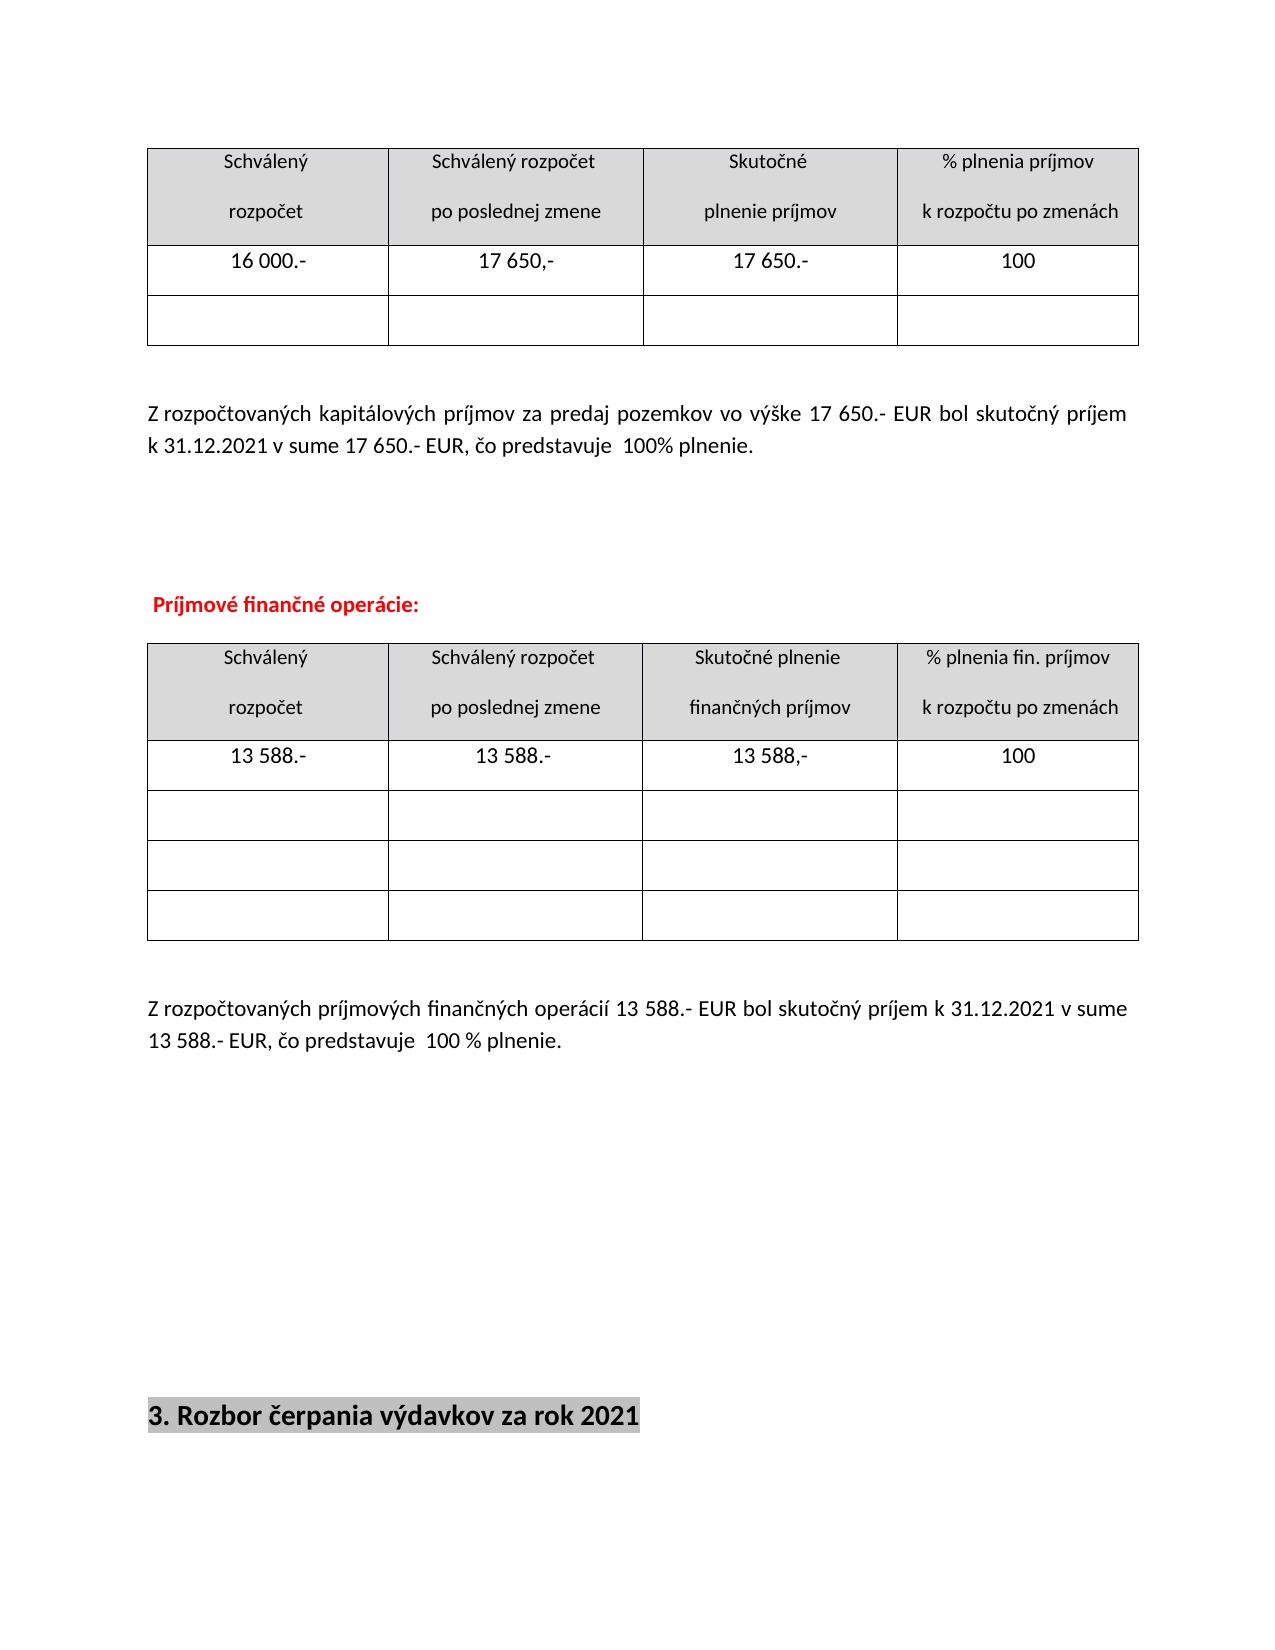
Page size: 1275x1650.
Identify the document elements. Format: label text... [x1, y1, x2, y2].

table_cell 16 000.- [148, 246, 388, 295]
table_cell [898, 791, 1138, 840]
table_header Schválený rozpočet po poslednej zmene [389, 644, 642, 740]
text Z rozpočtovaných kapitálových príjmov za predaj pozemkov vo výške 17 650.- EUR bol skutočný príjem k 31.12.2021 v sume 17 650.- EUR, čo predstavuje 100% plnenie. [148, 399, 1127, 459]
table_header Skutočné plnenie finančných príjmov [643, 644, 897, 740]
table_cell [644, 296, 897, 345]
table_header Schválený rozpočet [148, 644, 388, 740]
table_cell [643, 791, 897, 840]
table_cell [898, 296, 1138, 345]
table_cell 13 588,- [643, 741, 897, 790]
table_cell [148, 891, 388, 940]
table_cell [389, 891, 642, 940]
table_cell 13 588.- [389, 741, 642, 790]
table_cell 13 588.- [148, 741, 388, 790]
table_header % plnenia fin. príjmov k rozpočtu po zmenách [898, 644, 1138, 740]
table_cell [643, 841, 897, 890]
table_header % plnenia príjmov k rozpočtu po zmenách [898, 149, 1138, 245]
table_cell [148, 841, 388, 890]
table_cell [148, 296, 388, 345]
table_cell [148, 791, 388, 840]
table_cell 17 650,- [389, 246, 643, 295]
table_cell [643, 891, 897, 940]
table_cell 17 650.- [644, 246, 897, 295]
table_header Schválený rozpočet [148, 149, 388, 245]
text Z rozpočtovaných príjmových finančných operácií 13 588.- EUR bol skutočný príjem k 31.12.2021 v sume 13 588.- EUR, čo predstavuje 100 % plnenie. [148, 994, 1127, 1054]
text 3. Rozbor čerpania výdavkov za rok 2021 [148, 1397, 1127, 1433]
table_cell [389, 841, 642, 890]
table_cell 100 [898, 246, 1138, 295]
table_cell [898, 841, 1138, 890]
table_cell [389, 296, 643, 345]
table_header Skutočné plnenie príjmov [644, 149, 897, 245]
table_cell [389, 791, 642, 840]
text Príjmové finančné operácie: [148, 590, 1127, 618]
table_cell [898, 891, 1138, 940]
table_cell 100 [898, 741, 1138, 790]
table_header Schválený rozpočet po poslednej zmene [389, 149, 643, 245]
